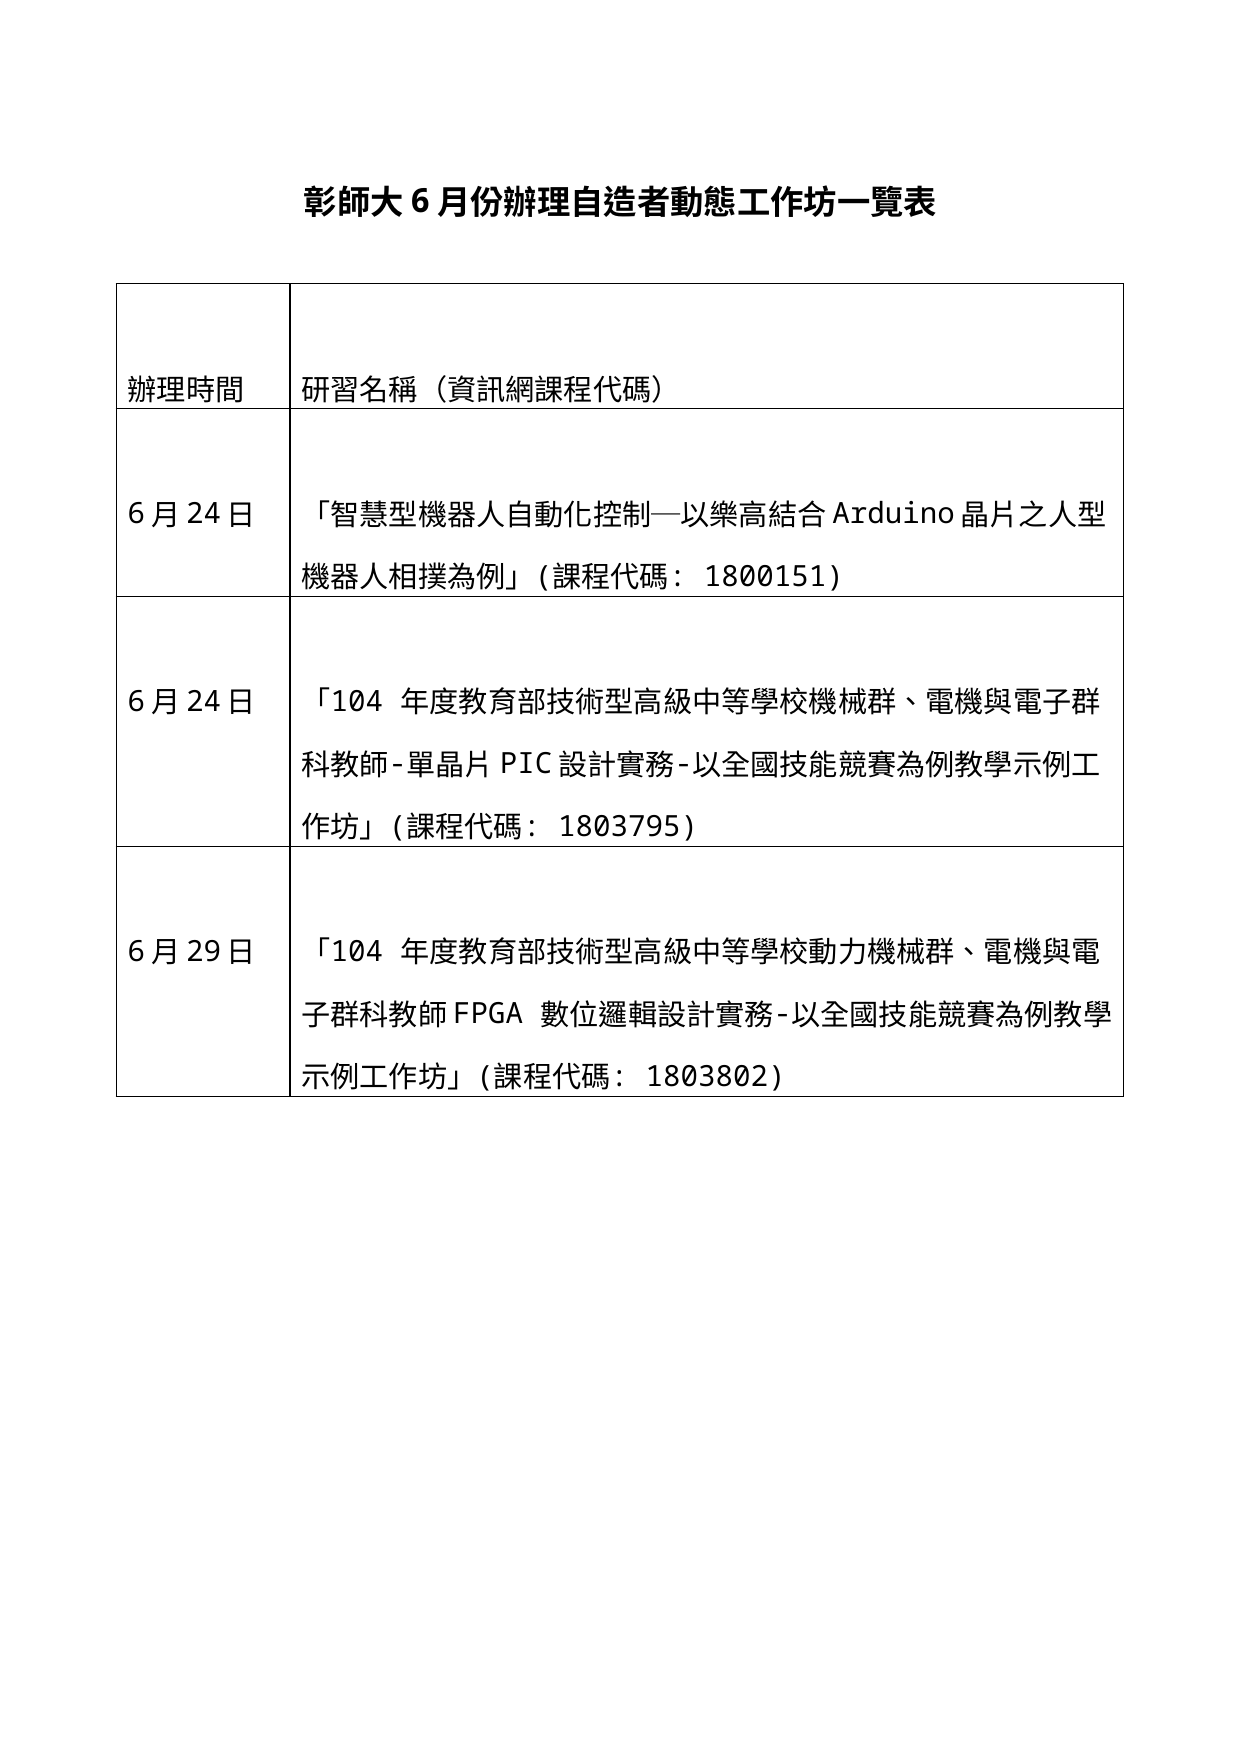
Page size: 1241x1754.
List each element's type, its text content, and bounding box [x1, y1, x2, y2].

table_cell 6月29日 [117, 847, 289, 1096]
table_cell 「智慧型機器人自動化控制─以樂高結合Arduino晶片之人型機器人相撲為例」(課程代碼: 1800151) [291, 409, 1123, 596]
table_cell 「104 年度教育部技術型高級中等學校機械群、電機與電子群科教師-單晶片PIC設計實務-以全國技能競賽為例教學示例工作坊」(課程代碼: 1803795) [291, 597, 1123, 846]
table_cell 6月24日 [117, 409, 289, 596]
table_header 研習名稱（資訊網課程代碼） [291, 284, 1123, 408]
table_header 辦理時間 [117, 284, 289, 408]
table_cell 「104 年度教育部技術型高級中等學校動力機械群、電機與電子群科教師FPGA 數位邏輯設計實務-以全國技能競賽為例教學示例工作坊」(課程代碼: 1803802) [291, 847, 1123, 1096]
table_cell 6月24日 [117, 597, 289, 846]
text 彰師大6月份辦理自造者動態工作坊一覽表 [187, 158, 1053, 221]
